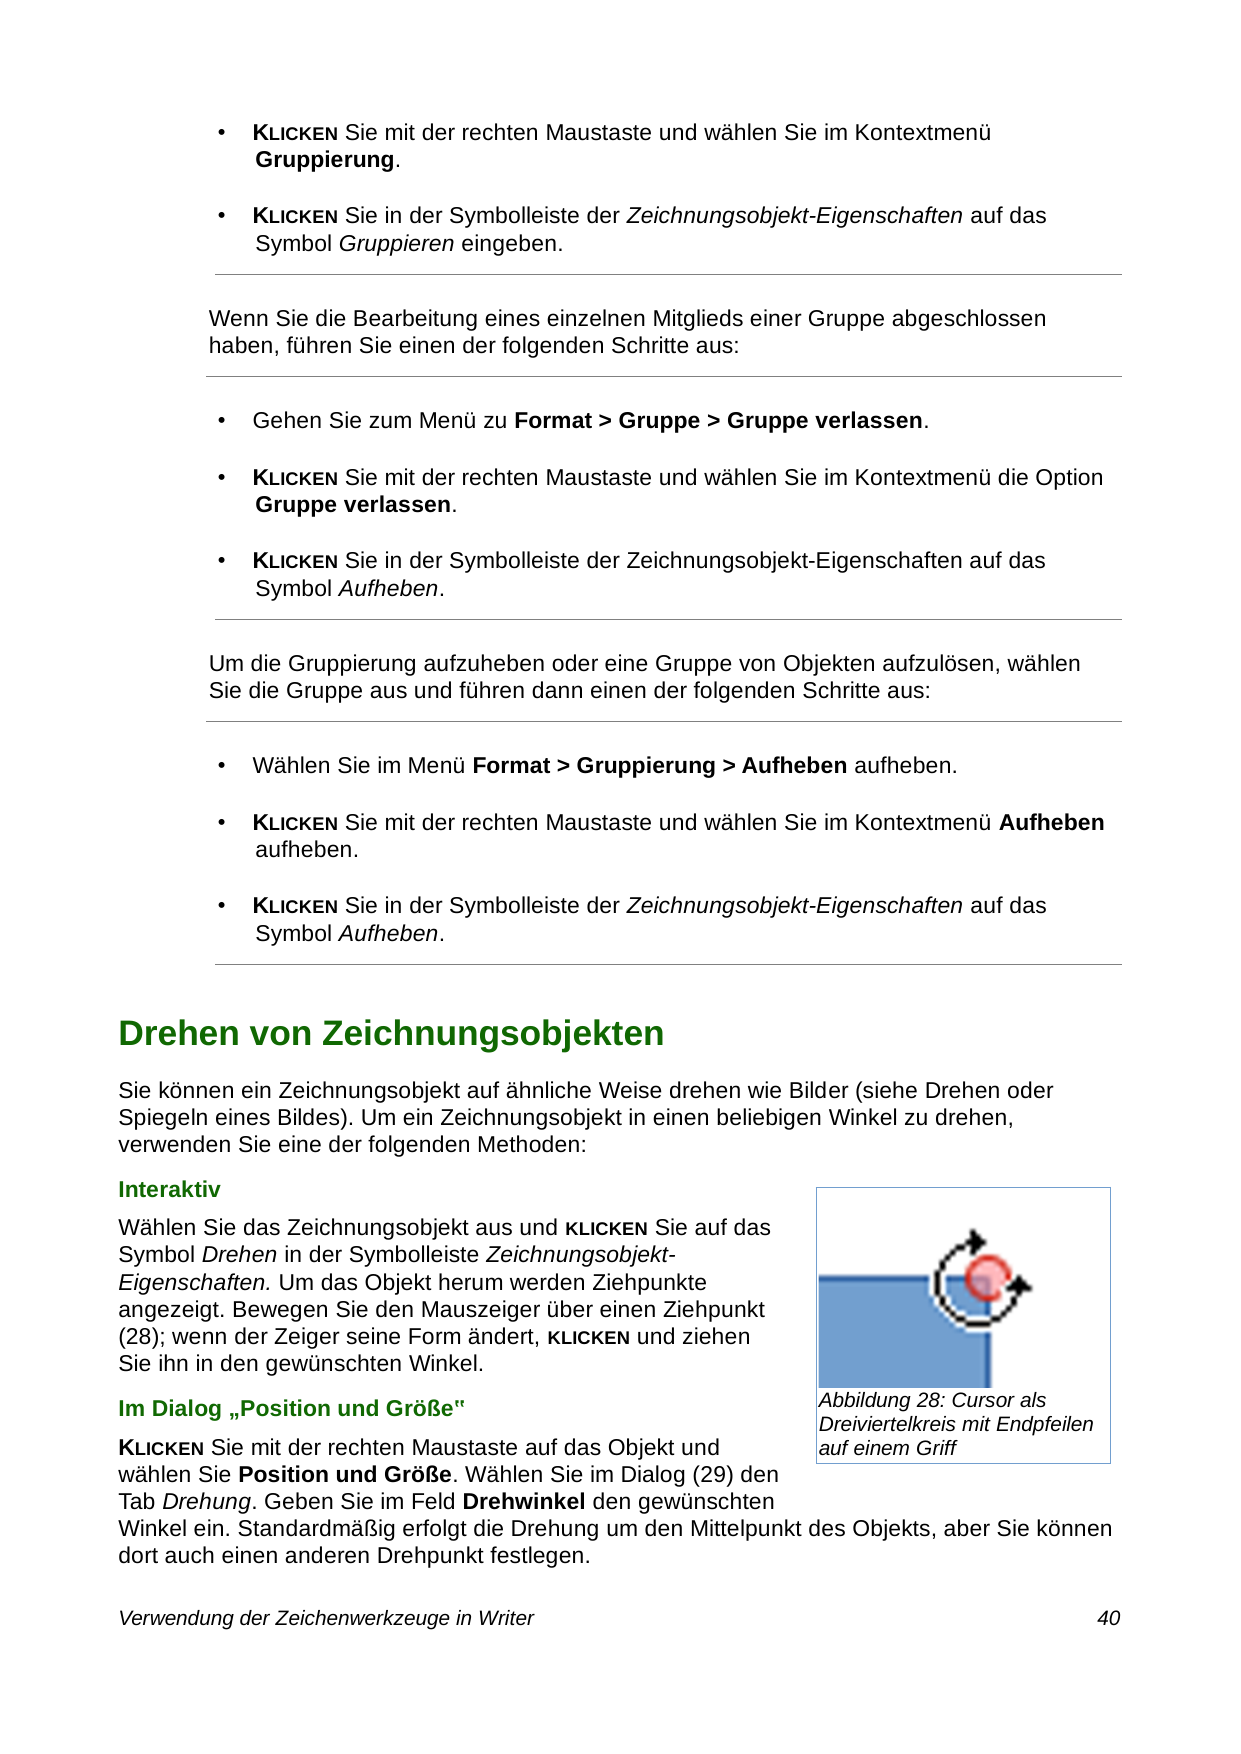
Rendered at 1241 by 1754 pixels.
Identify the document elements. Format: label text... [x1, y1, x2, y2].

text Wählen Sie das Zeichnungsobjekt aus und klicken Sie auf das Symbol Drehen in der Symbolleiste Zeichnungsobjekt-Eigenschaften. Um das Objekt herum werden Ziehpunkte angezeigt. Bewegen Sie den Mauszeiger über einen Ziehpunkt (Abbildung 28); wenn der Zeiger seine Form ändert, klicken und ziehen Sie ihn in den gewünschten Winkel. [118, 1214, 816, 1376]
list Klicken Sie in der Symbolleiste der Zeichnungsobjekt-Eigenschaften auf das Symbol Gruppieren eingeben. [215, 202, 1122, 274]
text Sie können ein Zeichnungsobjekt auf ähnliche Weise drehen wie Bilder (siehe Drehen oder Spiegeln eines Bildes). Um ein Zeichnungsobjekt in einen beliebigen Winkel zu drehen, verwenden Sie eine der folgenden Methoden: [118, 1076, 1122, 1157]
text Um die Gruppierung aufzuheben oder eine Gruppe von Objekten aufzulösen, wählen Sie die Gruppe aus und führen dann einen der folgenden Schritte aus: [206, 649, 1122, 721]
list Klicken Sie mit der rechten Maustaste und wählen Sie im Kontextmenü Gruppierung. [215, 118, 1122, 172]
subtitle Im Dialog „Position und Größe‟ [118, 1394, 816, 1421]
list Wählen Sie im Menü Format > Gruppierung > Aufheben aufheben. [215, 752, 1122, 779]
text Klicken Sie mit der rechten Maustaste auf das Objekt und wählen Sie Position und Größe. Wählen Sie im Dialog (Abbildung 29) den Tab Drehung. Geben Sie im Feld Drehwinkel den gewünschten Winkel ein. Standardmäßig erfolgt die Drehung um den Mittelpunkt des Objekts, aber Sie können dort auch einen anderen Drehpunkt festlegen. [118, 1433, 1122, 1568]
text Abbildung 28: Cursor als Dreiviertelkreis mit Endpfeilen auf einem Griff [818, 1388, 1107, 1460]
list Klicken Sie mit der rechten Maustaste und wählen Sie im Kontextmenü die Option Gruppe verlassen. [215, 463, 1122, 517]
subtitle Interaktiv [118, 1175, 1122, 1202]
subtitle [817, 1188, 1110, 1463]
list Klicken Sie in der Symbolleiste der Zeichnungsobjekt-Eigenschaften auf das Symbol Aufheben. [215, 547, 1122, 619]
text Wenn Sie die Bearbeitung eines einzelnen Mitglieds einer Gruppe abgeschlossen haben, führen Sie einen der folgenden Schritte aus: [206, 304, 1122, 376]
list Klicken Sie in der Symbolleiste der Zeichnungsobjekt-Eigenschaften auf das Symbol Aufheben. [215, 892, 1122, 964]
list Klicken Sie mit der rechten Maustaste und wählen Sie im Kontextmenü Aufheben aufheben. [215, 808, 1122, 862]
list Gehen Sie zum Menü zu Format > Gruppe > Gruppe verlassen. [215, 407, 1122, 434]
picture [818, 1189, 1108, 1388]
subtitle Drehen von Zeichnungsobjekten [118, 1012, 1122, 1052]
